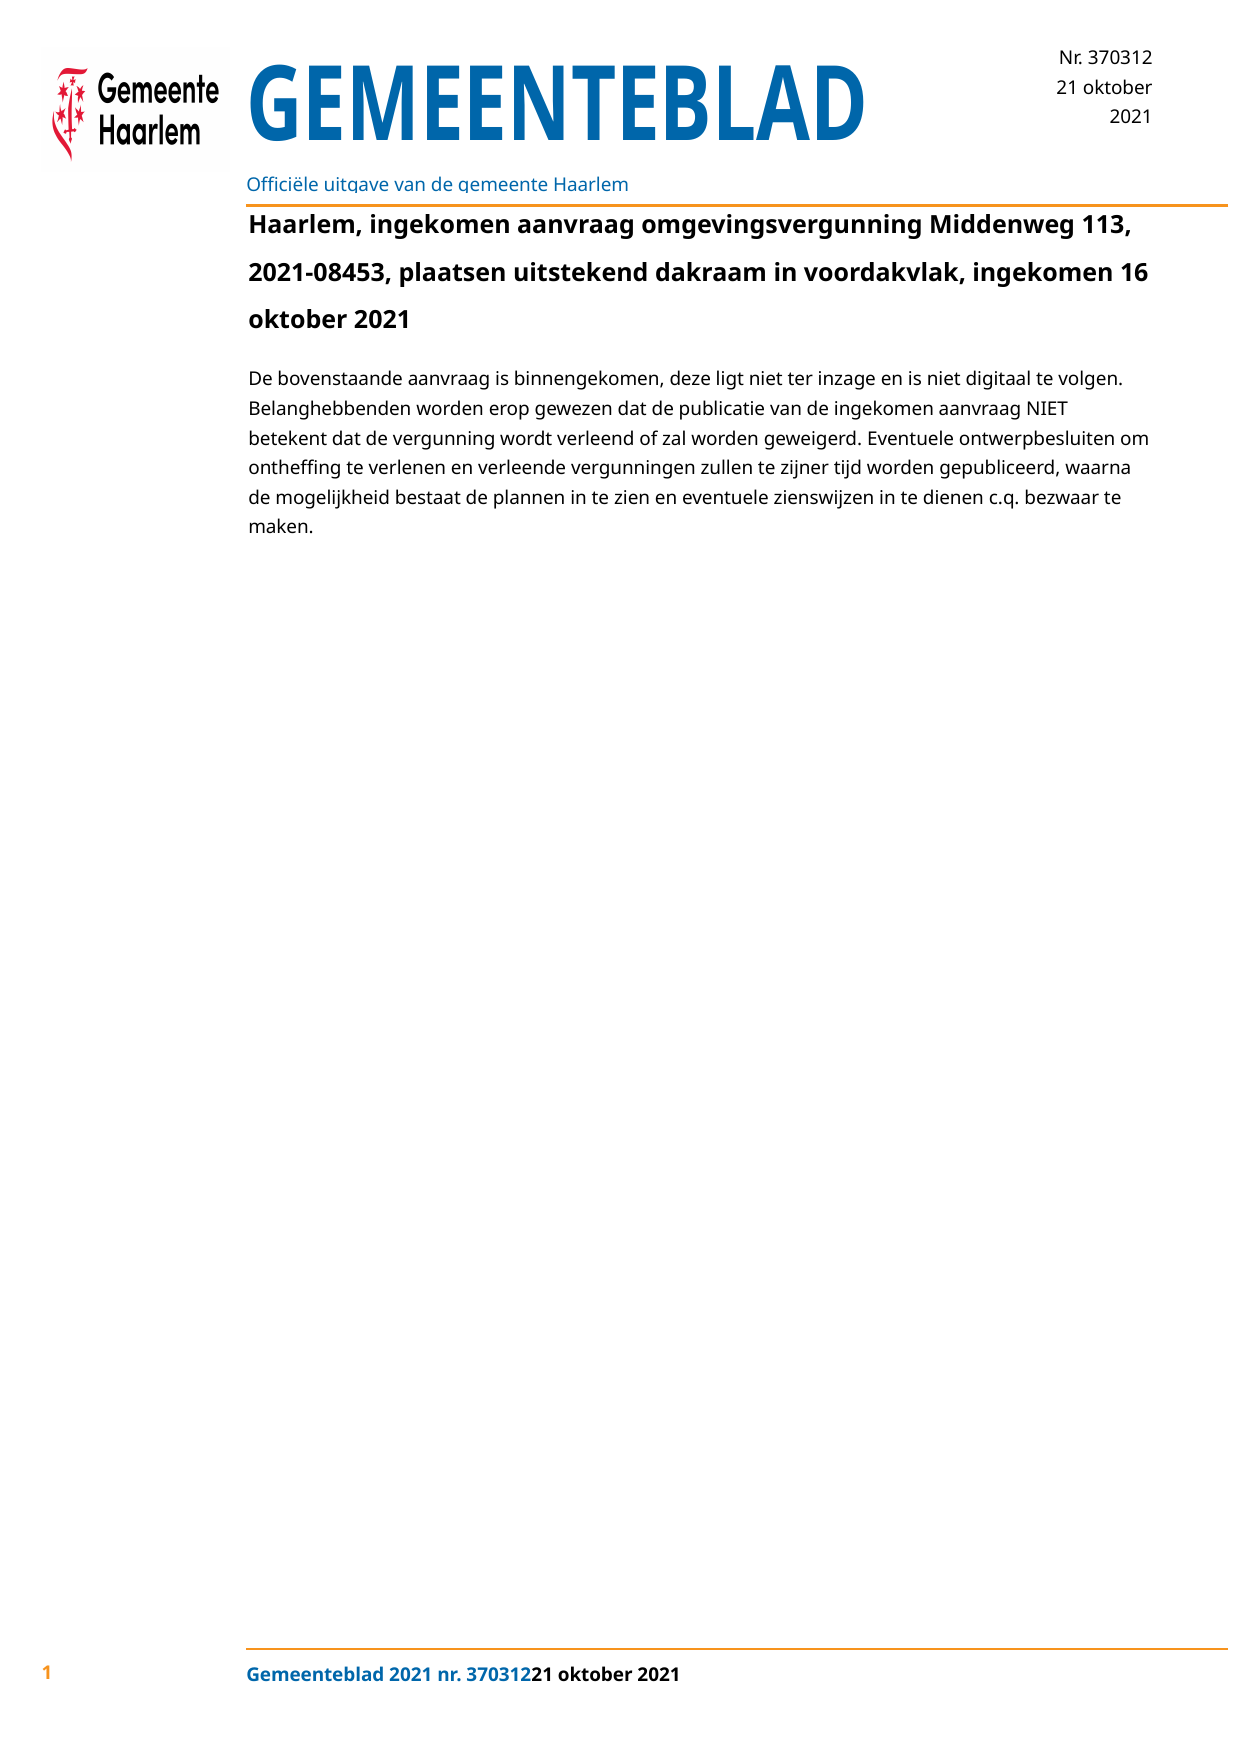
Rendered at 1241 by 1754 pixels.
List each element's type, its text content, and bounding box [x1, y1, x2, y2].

text Haarlem, ingekomen aanvraag omgevingsvergunning Middenweg 113, 2021-08453, plaatsen uitstekend dakraam in voordakvlak, ingekomen 16 oktober 2021 [248, 207, 1152, 336]
picture [41, 47, 231, 172]
text De bovenstaande aanvraag is binnengekomen, deze ligt niet ter inzage en is niet digitaal te volgen. Belanghebbenden worden erop gewezen dat de publicatie van de ingekomen aanvraag NIET betekent dat de vergunning wordt verleend of zal worden geweigerd. Eventuele ontwerpbesluiten om ontheffing te verlenen en verleende vergunningen zullen te zijner tijd worden gepubliceerd, waarna de mogelijkheid bestaat de plannen in te zien en eventuele zienswijzen in te dienen c.q. bezwaar te maken. [248, 366, 1152, 539]
